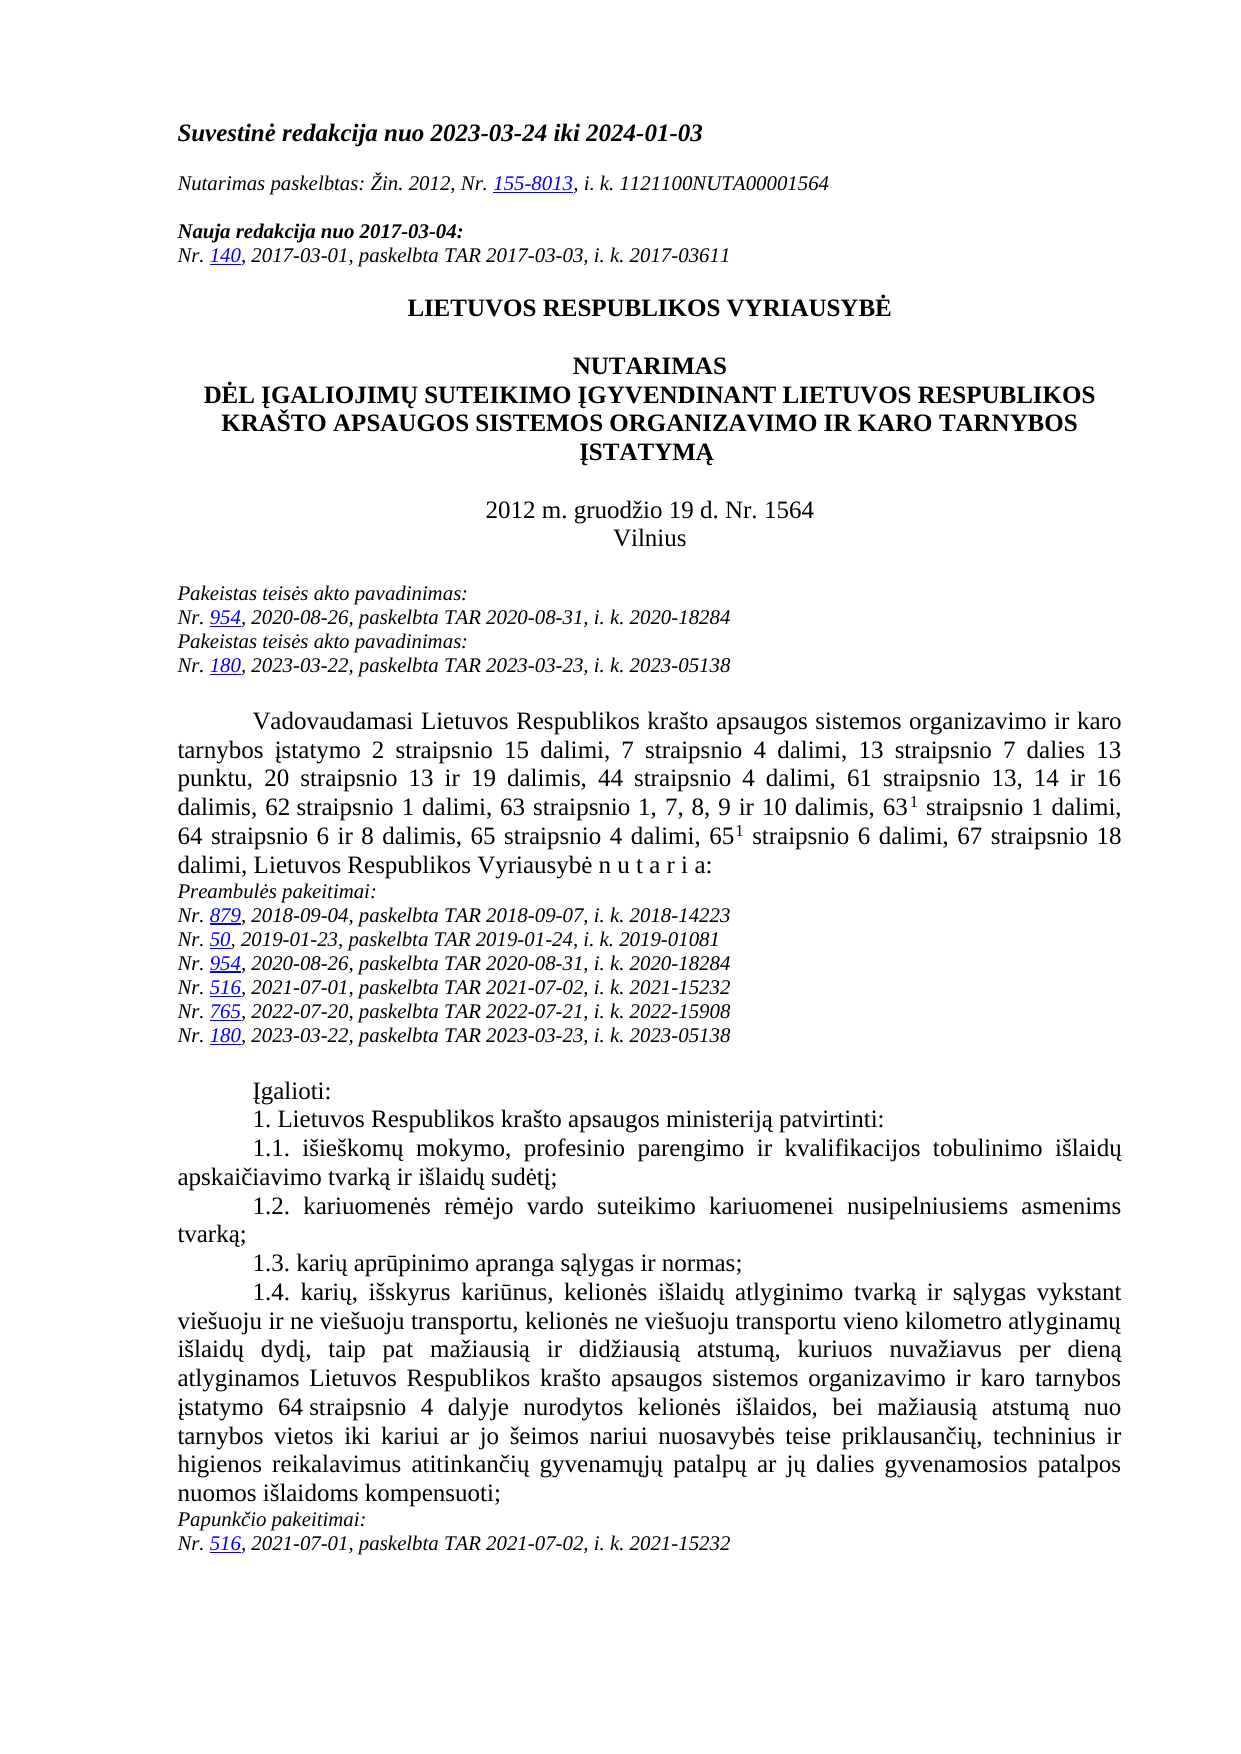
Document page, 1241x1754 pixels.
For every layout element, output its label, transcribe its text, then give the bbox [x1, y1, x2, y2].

text Nr. 140, 2017-03-01, paskelbta TAR 2017-03-03, i. k. 2017-03611 [177, 243, 1122, 267]
text 2012 m. gruodžio 19 d. Nr. 1564 [177, 495, 1122, 523]
text Nr. 50, 2019-01-23, paskelbta TAR 2019-01-24, i. k. 2019-01081 [177, 927, 1122, 951]
text Nr. 516, 2021-07-01, paskelbta TAR 2021-07-02, i. k. 2021-15232 [177, 1531, 1122, 1555]
text 1.1. išieškomų mokymo, profesinio parengimo ir kvalifikacijos tobulinimo išlaidų apskaičiavimo tvarką ir išlaidų sudėtį; [177, 1133, 1122, 1191]
text Nauja redakcija nuo 2017-03-04: [177, 219, 1122, 243]
text Nr. 180, 2023-03-22, paskelbta TAR 2023-03-23, i. k. 2023-05138 [177, 653, 1122, 677]
text Nr. 180, 2023-03-22, paskelbta TAR 2023-03-23, i. k. 2023-05138 [177, 1023, 1122, 1047]
text Nutarimas paskelbtas: Žin. 2012, Nr. 155-8013, i. k. 1121100NUTA00001564 [177, 171, 1122, 195]
text 1.4. karių, išskyrus kariūnus, kelionės išlaidų atlyginimo tvarką ir sąlygas vykstant viešuoju ir ne viešuoju transportu, kelionės ne viešuoju transportu vieno kilometro atlyginamų išlaidų dydį, taip pat mažiausią ir didžiausią atstumą, kuriuos nuvažiavus per dieną atlyginamos Lietuvos Respublikos krašto apsaugos sistemos organizavimo ir karo tarnybos įstatymo 64 straipsnio 4 dalyje nurodytos kelionės išlaidos, bei mažiausią atstumą nuo tarnybos vietos iki kariui ar jo šeimos nariui nuosavybės teise priklausančių, techninius ir higienos reikalavimus atitinkančių gyvenamųjų patalpų ar jų dalies gyvenamosios patalpos nuomos išlaidoms kompensuoti; [177, 1277, 1122, 1507]
text Suvestinė redakcija nuo 2023-03-24 iki 2024-01-03 [177, 118, 1122, 147]
text Vilnius [177, 523, 1122, 552]
text Pakeistas teisės akto pavadinimas: [177, 581, 1122, 605]
text Pakeistas teisės akto pavadinimas: [177, 629, 1122, 653]
text Nr. 954, 2020-08-26, paskelbta TAR 2020-08-31, i. k. 2020-18284 [177, 605, 1122, 629]
text Papunkčio pakeitimai: [177, 1507, 1122, 1531]
text Preambulės pakeitimai: [177, 878, 1122, 903]
text Įgalioti: [177, 1076, 1122, 1104]
text NUTARIMAS [177, 351, 1122, 380]
text Nr. 879, 2018-09-04, paskelbta TAR 2018-09-07, i. k. 2018-14223 [177, 903, 1122, 927]
text Nr. 765, 2022-07-20, paskelbta TAR 2022-07-21, i. k. 2022-15908 [177, 999, 1122, 1023]
text Nr. 954, 2020-08-26, paskelbta TAR 2020-08-31, i. k. 2020-18284 [177, 951, 1122, 975]
text 1.2. kariuomenės rėmėjo vardo suteikimo kariuomenei nusipelniusiems asmenims tvarką; [177, 1191, 1122, 1248]
text Vadovaudamasi Lietuvos Respublikos krašto apsaugos sistemos organizavimo ir karo tarnybos įstatymo 2 straipsnio 15 dalimi, 7 straipsnio 4 dalimi, 13 straipsnio 7 dalies 13 punktu, 20 straipsnio 13 ir 19 dalimis, 44 straipsnio 4 dalimi, 61 straipsnio 13, 14 ir 16 dalimis, 62 straipsnio 1 dalimi, 63 straipsnio 1, 7, 8, 9 ir 10 dalimis, 631 straipsnio 1 dalimi, 64 straipsnio 6 ir 8 dalimis, 65 straipsnio 4 dalimi, 651 straipsnio 6 dalimi, 67 straipsnio 18 dalimi, Lietuvos Respublikos Vyriausybė n u t a r i a: [177, 706, 1122, 878]
text LIETUVOS RESPUBLIKOS VYRIAUSYBĖ [177, 293, 1122, 322]
text 1.3. karių aprūpinimo apranga sąlygas ir normas; [177, 1248, 1122, 1277]
text DĖL ĮGALIOJIMŲ SUTEIKIMO ĮGYVENDINANT LIETUVOS RESPUBLIKOS KRAŠTO APSAUGOS SISTEMOS ORGANIZAVIMO IR KARO TARNYBOS ĮSTATYMĄ [177, 380, 1122, 466]
text Nr. 516, 2021-07-01, paskelbta TAR 2021-07-02, i. k. 2021-15232 [177, 975, 1122, 999]
text 1. Lietuvos Respublikos krašto apsaugos ministeriją patvirtinti: [177, 1104, 1122, 1133]
